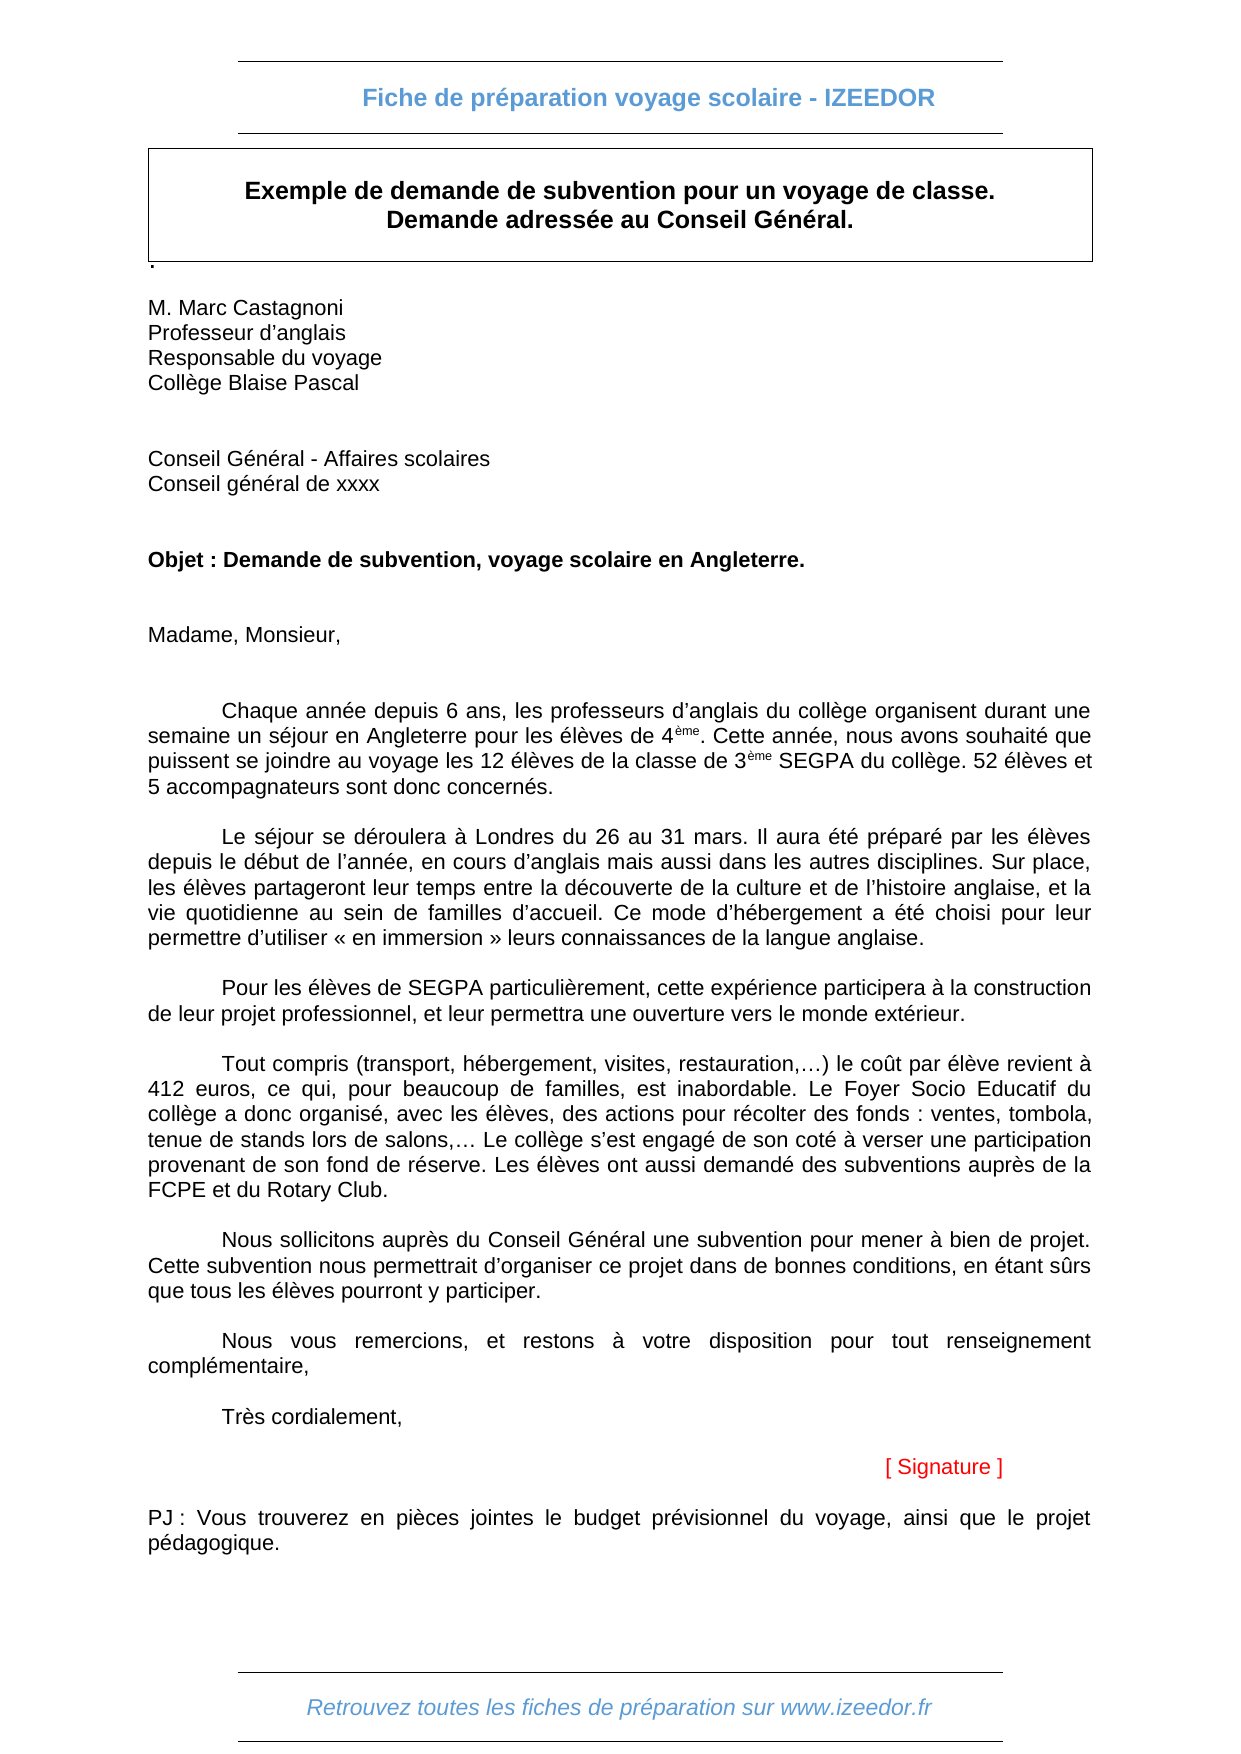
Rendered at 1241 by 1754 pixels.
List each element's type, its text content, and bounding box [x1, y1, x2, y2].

text Tout compris (transport, hébergement, visites, restauration,…) le coût par élève revient à 412 euros, ce qui, pour beaucoup de familles, est inabordable. Le Foyer Socio Educatif du collège a donc organisé, avec les élèves, des actions pour récolter des fonds : ventes, tombola, tenue de stands lors de salons,… Le collège s’est engagé de son coté à verser une participation provenant de son fond de réserve. Les élèves ont aussi demandé des subventions auprès de la FCPE et du Rotary Club. [148, 1051, 1093, 1202]
text Responsable du voyage [148, 345, 1093, 370]
text Chaque année depuis 6 ans, les professeurs d’anglais du collège organisent durant une semaine un séjour en Angleterre pour les élèves de 4ème. Cette année, nous avons souhaité que puissent se joindre au voyage les 12 élèves de la classe de 3ème SEGPA du collège. 52 élèves et 5 accompagnateurs sont donc concernés. [148, 698, 1093, 799]
text Madame, Monsieur, [148, 622, 1093, 647]
text Conseil Général - Affaires scolaires [148, 446, 1093, 471]
text Très cordialement, [148, 1404, 1093, 1429]
text Professeur d’anglais [148, 320, 1093, 345]
text Demande adressée au Conseil Général. [149, 202, 1092, 233]
text Conseil général de xxxx [148, 471, 1093, 496]
text [ Signature ] [811, 1454, 1093, 1479]
text M. Marc Castagnoni [148, 294, 1093, 320]
text Nous sollicitons auprès du Conseil Général une subvention pour mener à bien de projet. Cette subvention nous permettrait d’organiser ce projet dans de bonnes conditions, en étant sûrs que tous les élèves pourront y participer. [148, 1227, 1093, 1303]
text Collège Blaise Pascal [148, 370, 1093, 395]
text Le séjour se déroulera à Londres du 26 au 31 mars. Il aura été préparé par les élèves depuis le début de l’année, en cours d’anglais mais aussi dans les autres disciplines. Sur place, les élèves partageront leur temps entre la découverte de la culture et de l’histoire anglaise, et la vie quotidienne au sein de familles d’accueil. Ce mode d’hébergement a été choisi pour leur permettre d’utiliser « en immersion » leurs connaissances de la langue anglaise. [148, 824, 1093, 950]
text PJ : Vous trouverez en pièces jointes le budget prévisionnel du voyage, ainsi que le projet pédagogique. [148, 1504, 1093, 1555]
text Pour les élèves de SEGPA particulièrement, cette expérience participera à la construction de leur projet professionnel, et leur permettra une ouverture vers le monde extérieur. [148, 975, 1093, 1026]
text Objet : Demande de subvention, voyage scolaire en Angleterre. [148, 547, 1093, 572]
text Nous vous remercions, et restons à votre disposition pour tout renseignement complémentaire, [148, 1328, 1093, 1378]
text Exemple de demande de subvention pour un voyage de classe. [149, 173, 1092, 202]
